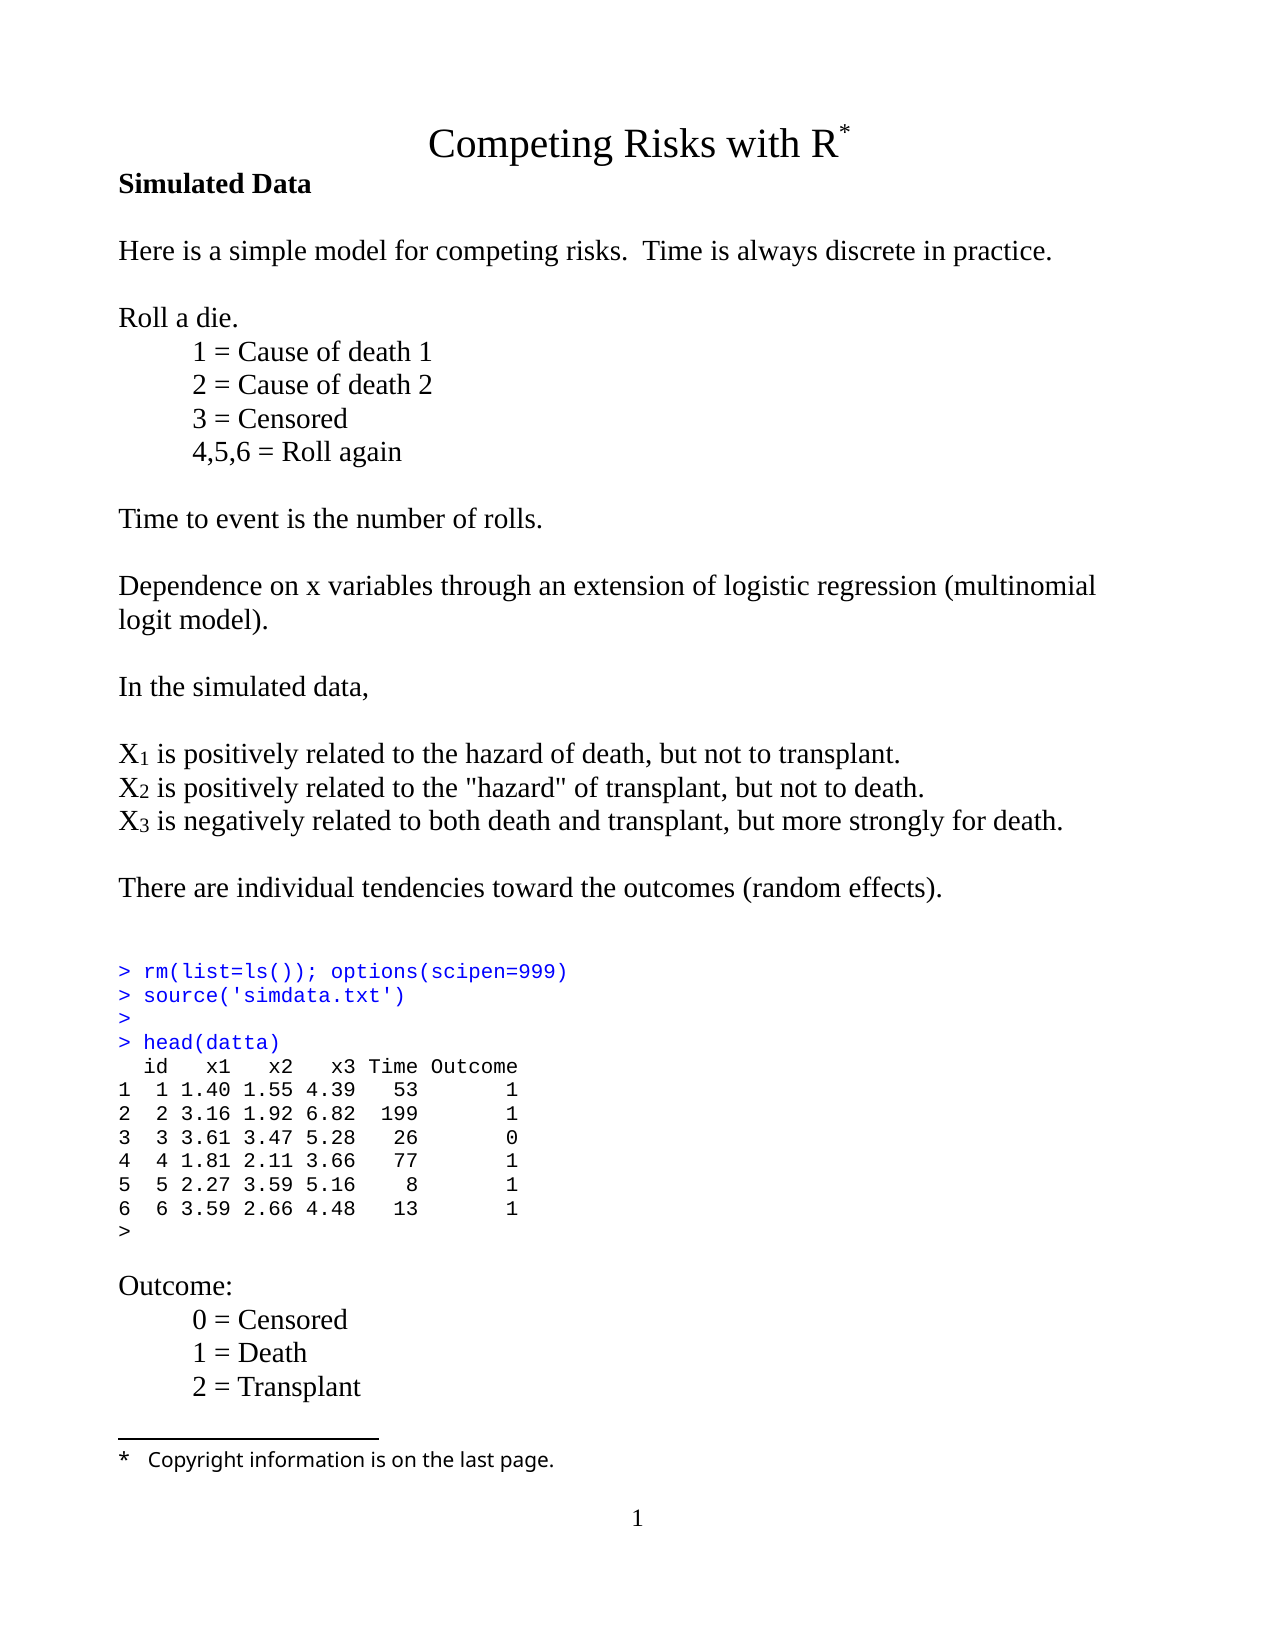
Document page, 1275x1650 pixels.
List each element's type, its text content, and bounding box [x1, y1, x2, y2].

text 1 = Cause of death 1 [118, 334, 1157, 367]
text > [118, 1221, 1157, 1245]
text 2 2 3.16 1.92 6.82 199 1 [118, 1103, 1157, 1127]
text > [118, 1008, 1157, 1032]
text > head(datta) [118, 1032, 1157, 1056]
text X1 is positively related to the hazard of death, but not to transplant. [118, 736, 1157, 770]
text 4 4 1.81 2.11 3.66 77 1 [118, 1150, 1157, 1174]
text 2 = Transplant [118, 1369, 1157, 1403]
text Simulated Data [118, 166, 1157, 199]
text X3 is negatively related to both death and transplant, but more strongly for death. [118, 803, 1157, 837]
text > rm(list=ls()); options(scipen=999) [118, 961, 1157, 985]
text Here is a simple model for competing risks. Time is always discrete in practice. [118, 233, 1157, 267]
text 3 = Censored [118, 401, 1157, 434]
text Competing Risks with R [118, 118, 1160, 166]
text Dependence on x variables through an extension of logistic regression (multinomial logit model). [118, 568, 1157, 636]
text > source('simdata.txt') [118, 985, 1157, 1008]
text 1 = Death [118, 1336, 1157, 1369]
text In the simulated data, [118, 669, 1157, 703]
text 3 3 3.61 3.47 5.28 26 0 [118, 1127, 1157, 1150]
text 2 = Cause of death 2 [118, 367, 1157, 401]
text id x1 x2 x3 Time Outcome [118, 1056, 1157, 1079]
text Outcome: [118, 1268, 1157, 1302]
text 5 5 2.27 3.59 5.16 8 1 [118, 1174, 1157, 1198]
text Roll a die. [118, 300, 1157, 334]
text 6 6 3.59 2.66 4.48 13 1 [118, 1198, 1157, 1221]
text 1 1 1.40 1.55 4.39 53 1 [118, 1079, 1157, 1103]
text 4,5,6 = Roll again [118, 434, 1157, 468]
text There are individual tendencies toward the outcomes (random effects). [118, 870, 1157, 904]
text Copyright information is on the last page. [118, 1445, 1157, 1474]
text X2 is positively related to the "hazard" of transplant, but not to death. [118, 770, 1157, 803]
text Time to event is the number of rolls. [118, 501, 1157, 535]
text 0 = Censored [118, 1302, 1157, 1336]
